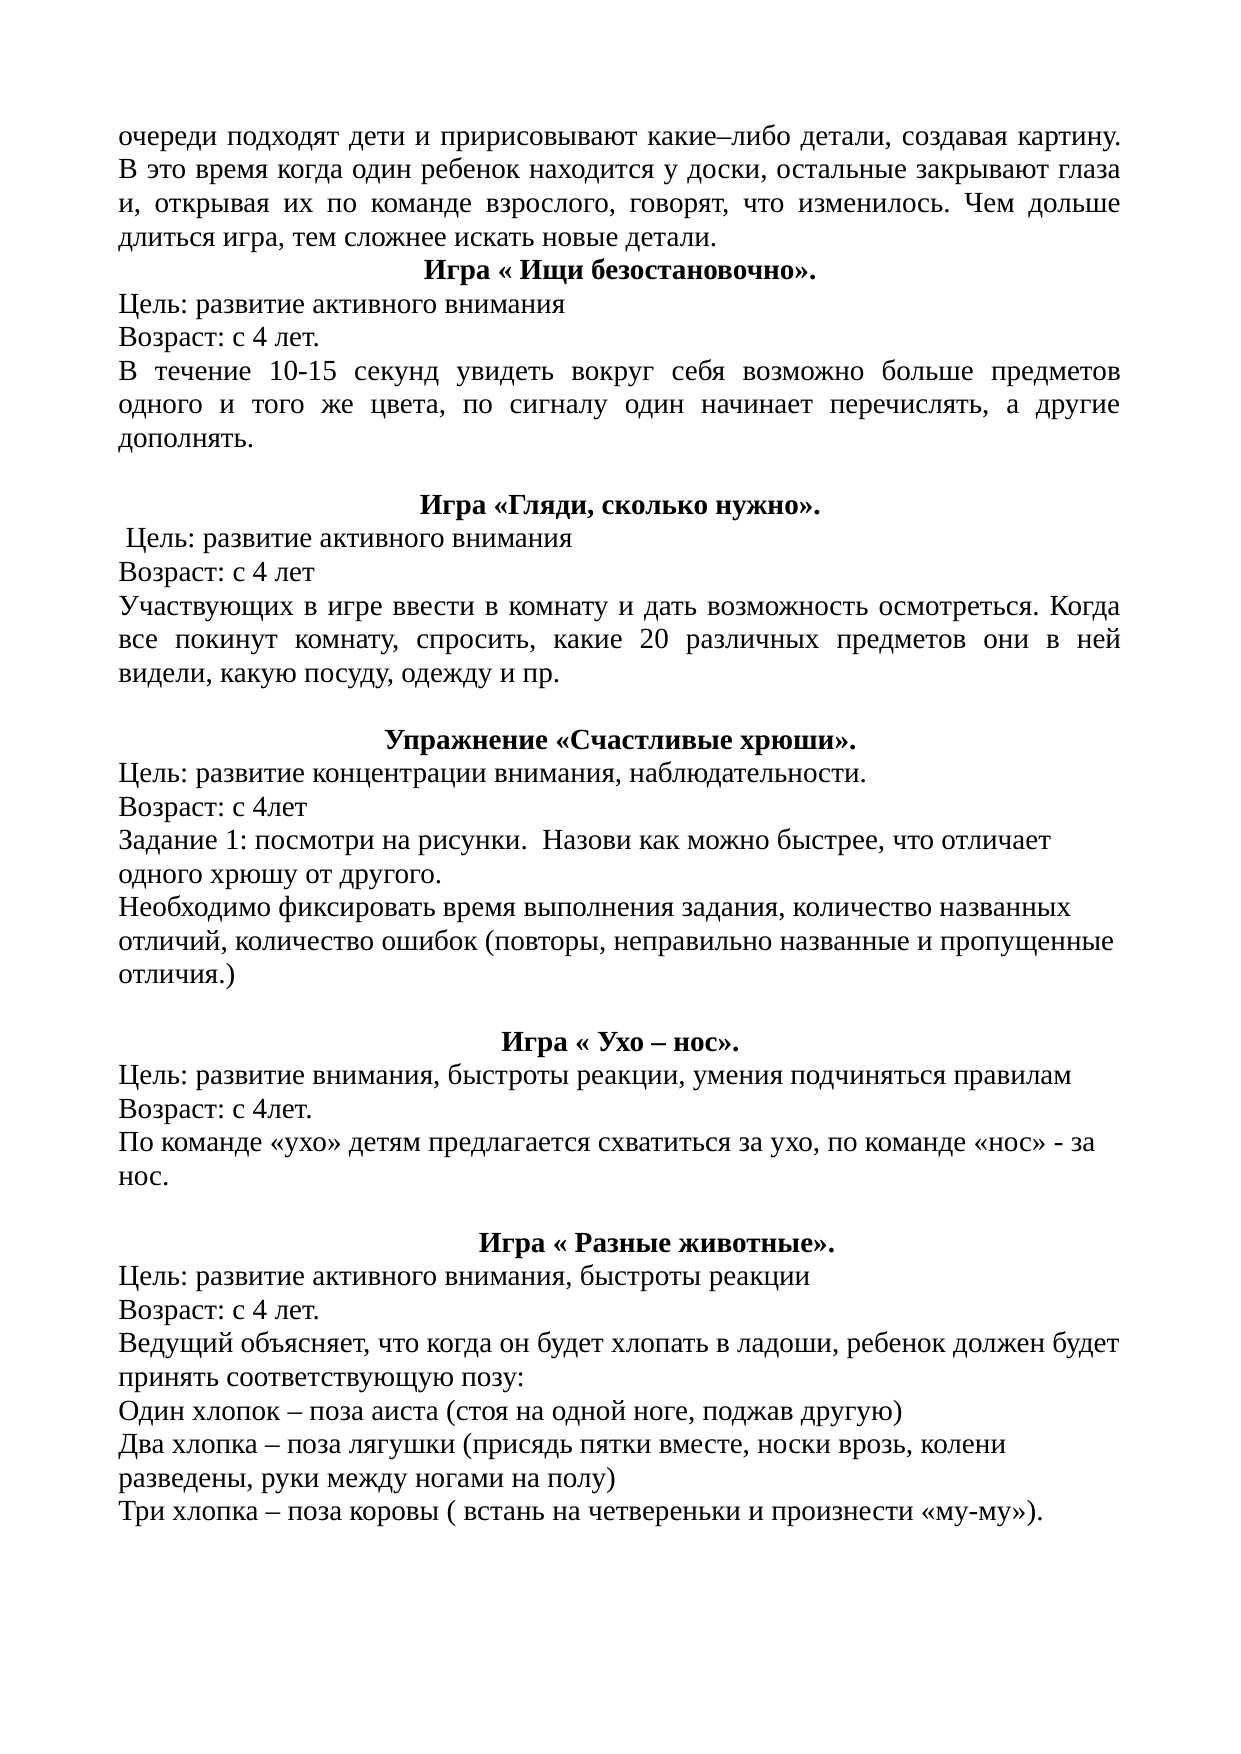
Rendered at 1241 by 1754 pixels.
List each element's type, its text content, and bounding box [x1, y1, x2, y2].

text Цель: развитие активного внимания [118, 286, 1122, 319]
text Игра « Ухо – нос». [118, 1024, 1122, 1057]
text Возраст: с 4лет [118, 789, 1122, 822]
text Цель: развитие концентрации внимания, наблюдательности. [118, 755, 1122, 789]
text Игра « Ищи безостановочно». [118, 252, 1122, 286]
text Игра « Разные животные». [118, 1225, 1122, 1258]
text очереди подходят дети и пририсовывают какие–либо детали, создавая картину. В это время когда один ребенок находится у доски, остальные закрывают глаза и, открывая их по команде взрослого, говорят, что изменилось. Чем дольше длиться игра, тем сложнее искать новые детали. [118, 118, 1122, 252]
text Цель: развитие активного внимания [118, 521, 1122, 554]
text Ведущий объясняет, что когда он будет хлопать в ладоши, ребенок должен будет принять соответствующую позу: [118, 1326, 1122, 1393]
text Задание 1: посмотри на рисунки. Назови как можно быстрее, что отличает одного хрюшу от другого. [118, 822, 1122, 889]
text Игра «Гляди, сколько нужно». [118, 487, 1122, 521]
text Возраст: с 4 лет. [118, 1292, 1122, 1326]
text Упражнение «Счастливые хрюши». [118, 722, 1122, 755]
text Возраст: с 4 лет [118, 554, 1122, 588]
text Три хлопка – поза коровы ( встань на четвереньки и произнести «му-му»). [118, 1493, 1122, 1527]
text Возраст: с 4 лет. [118, 319, 1122, 353]
text В течение 10-15 секунд увидеть вокруг себя возможно больше предметов одного и того же цвета, по сигналу один начинает перечислять, а другие дополнять. [118, 353, 1122, 453]
text Участвующих в игре ввести в комнату и дать возможность осмотреться. Когда все покинут комнату, спросить, какие 20 различных предметов они в ней видели, какую посуду, одежду и пр. [118, 588, 1122, 688]
text Необходимо фиксировать время выполнения задания, количество названных отличий, количество ошибок (повторы, неправильно названные и пропущенные отличия.) [118, 889, 1122, 990]
text По команде «ухо» детям предлагается схватиться за ухо, по команде «нос» - за нос. [118, 1124, 1122, 1191]
text Цель: развитие внимания, быстроты реакции, умения подчиняться правилам [118, 1057, 1122, 1091]
text Возраст: с 4лет. [118, 1091, 1122, 1124]
text Один хлопок – поза аиста (стоя на одной ноге, поджав другую) [118, 1393, 1122, 1426]
text Два хлопка – поза лягушки (присядь пятки вместе, носки врозь, колени разведены, руки между ногами на полу) [118, 1426, 1122, 1493]
text Цель: развитие активного внимания, быстроты реакции [118, 1258, 1122, 1292]
